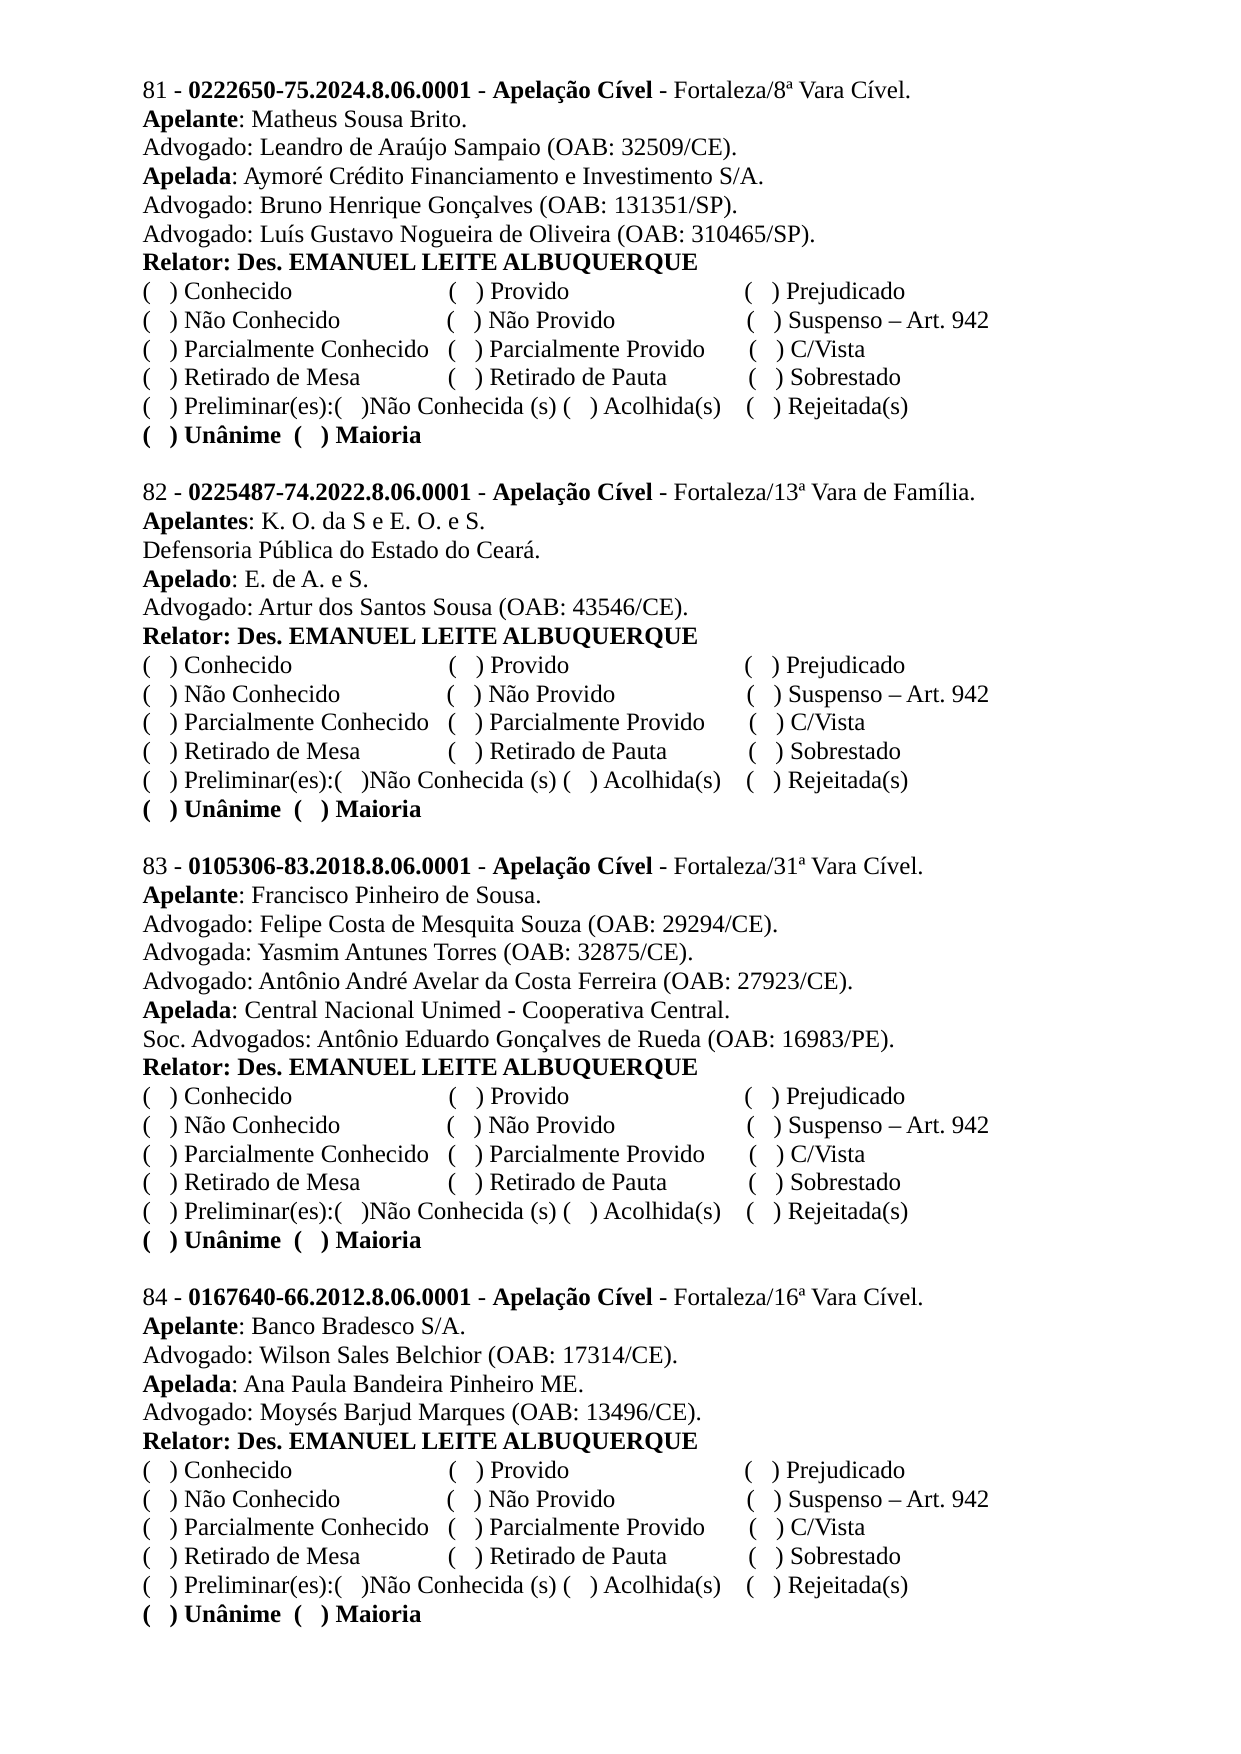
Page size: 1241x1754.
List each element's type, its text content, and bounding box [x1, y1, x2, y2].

text 83 - 0105306-83.2018.8.06.0001 - Apelação Cível - Fortaleza/31ª Vara Cível. [142, 851, 1141, 880]
text Relator: Des. EMANUEL LEITE ALBUQUERQUE [142, 621, 1141, 650]
text Apelantes: K. O. da S e E. O. e S. [142, 506, 1141, 535]
text Advogado: Felipe Costa de Mesquita Souza (OAB: 29294/CE). [142, 909, 1141, 937]
text ( ) Não Conhecido ( ) Não Provido ( ) Suspenso – Art. 942 [142, 305, 1158, 334]
text ( ) Retirado de Mesa ( ) Retirado de Pauta ( ) Sobrestado [142, 736, 1158, 765]
text ( ) Preliminar(es):( )Não Conhecida (s) ( ) Acolhida(s) ( ) Rejeitada(s) [142, 1570, 1158, 1599]
text Advogado: Moysés Barjud Marques (OAB: 13496/CE). [142, 1397, 1141, 1426]
text ( ) Retirado de Mesa ( ) Retirado de Pauta ( ) Sobrestado [142, 1541, 1158, 1570]
text Advogado: Antônio André Avelar da Costa Ferreira (OAB: 27923/CE). [142, 966, 1141, 995]
text ( ) Conhecido ( ) Provido ( ) Prejudicado [142, 1081, 1141, 1110]
text Advogado: Luís Gustavo Nogueira de Oliveira (OAB: 310465/SP). [142, 219, 1141, 247]
text Defensoria Pública do Estado do Ceará. [142, 535, 1141, 564]
text Advogado: Leandro de Araújo Sampaio (OAB: 32509/CE). [142, 132, 1141, 161]
text ( ) Parcialmente Conhecido ( ) Parcialmente Provido ( ) C/Vista [142, 1512, 1158, 1541]
text Apelada: Central Nacional Unimed - Cooperativa Central. [142, 995, 1141, 1024]
text Advogada: Yasmim Antunes Torres (OAB: 32875/CE). [142, 937, 1141, 966]
text Apelante: Banco Bradesco S/A. [142, 1311, 1141, 1340]
text 84 - 0167640-66.2012.8.06.0001 - Apelação Cível - Fortaleza/16ª Vara Cível. [142, 1282, 1141, 1311]
text ( ) Parcialmente Conhecido ( ) Parcialmente Provido ( ) C/Vista [142, 1139, 1158, 1167]
text ( ) Unânime ( ) Maioria [142, 420, 1158, 449]
text Advogado: Wilson Sales Belchior (OAB: 17314/CE). [142, 1340, 1141, 1369]
text Relator: Des. EMANUEL LEITE ALBUQUERQUE [142, 1052, 1141, 1081]
text Advogado: Bruno Henrique Gonçalves (OAB: 131351/SP). [142, 190, 1141, 219]
text ( ) Parcialmente Conhecido ( ) Parcialmente Provido ( ) C/Vista [142, 334, 1158, 362]
text ( ) Preliminar(es):( )Não Conhecida (s) ( ) Acolhida(s) ( ) Rejeitada(s) [142, 391, 1158, 420]
text Relator: Des. EMANUEL LEITE ALBUQUERQUE [142, 1426, 1141, 1455]
text ( ) Retirado de Mesa ( ) Retirado de Pauta ( ) Sobrestado [142, 1167, 1158, 1196]
text ( ) Unânime ( ) Maioria [142, 1225, 1158, 1254]
text ( ) Conhecido ( ) Provido ( ) Prejudicado [142, 276, 1141, 305]
text Apelada: Aymoré Crédito Financiamento e Investimento S/A. [142, 161, 1141, 190]
text ( ) Conhecido ( ) Provido ( ) Prejudicado [142, 1455, 1141, 1484]
text ( ) Preliminar(es):( )Não Conhecida (s) ( ) Acolhida(s) ( ) Rejeitada(s) [142, 765, 1158, 794]
text ( ) Não Conhecido ( ) Não Provido ( ) Suspenso – Art. 942 [142, 679, 1158, 707]
text Apelada: Ana Paula Bandeira Pinheiro ME. [142, 1369, 1141, 1397]
text ( ) Não Conhecido ( ) Não Provido ( ) Suspenso – Art. 942 [142, 1484, 1158, 1512]
text Apelante: Matheus Sousa Brito. [142, 104, 1141, 132]
text ( ) Não Conhecido ( ) Não Provido ( ) Suspenso – Art. 942 [142, 1110, 1158, 1139]
text ( ) Conhecido ( ) Provido ( ) Prejudicado [142, 650, 1141, 679]
text Apelante: Francisco Pinheiro de Sousa. [142, 880, 1141, 909]
text 81 - 0222650-75.2024.8.06.0001 - Apelação Cível - Fortaleza/8ª Vara Cível. [142, 75, 1141, 104]
text ( ) Retirado de Mesa ( ) Retirado de Pauta ( ) Sobrestado [142, 362, 1158, 391]
text Soc. Advogados: Antônio Eduardo Gonçalves de Rueda (OAB: 16983/PE). [142, 1024, 1141, 1052]
text ( ) Preliminar(es):( )Não Conhecida (s) ( ) Acolhida(s) ( ) Rejeitada(s) [142, 1196, 1158, 1225]
text Relator: Des. EMANUEL LEITE ALBUQUERQUE [142, 247, 1141, 276]
text Advogado: Artur dos Santos Sousa (OAB: 43546/CE). [142, 592, 1141, 621]
text 82 - 0225487-74.2022.8.06.0001 - Apelação Cível - Fortaleza/13ª Vara de Família. [142, 477, 1141, 506]
text Apelado: E. de A. e S. [142, 564, 1141, 592]
text ( ) Parcialmente Conhecido ( ) Parcialmente Provido ( ) C/Vista [142, 707, 1158, 736]
text ( ) Unânime ( ) Maioria [142, 1599, 1158, 1627]
text ( ) Unânime ( ) Maioria [142, 794, 1158, 822]
